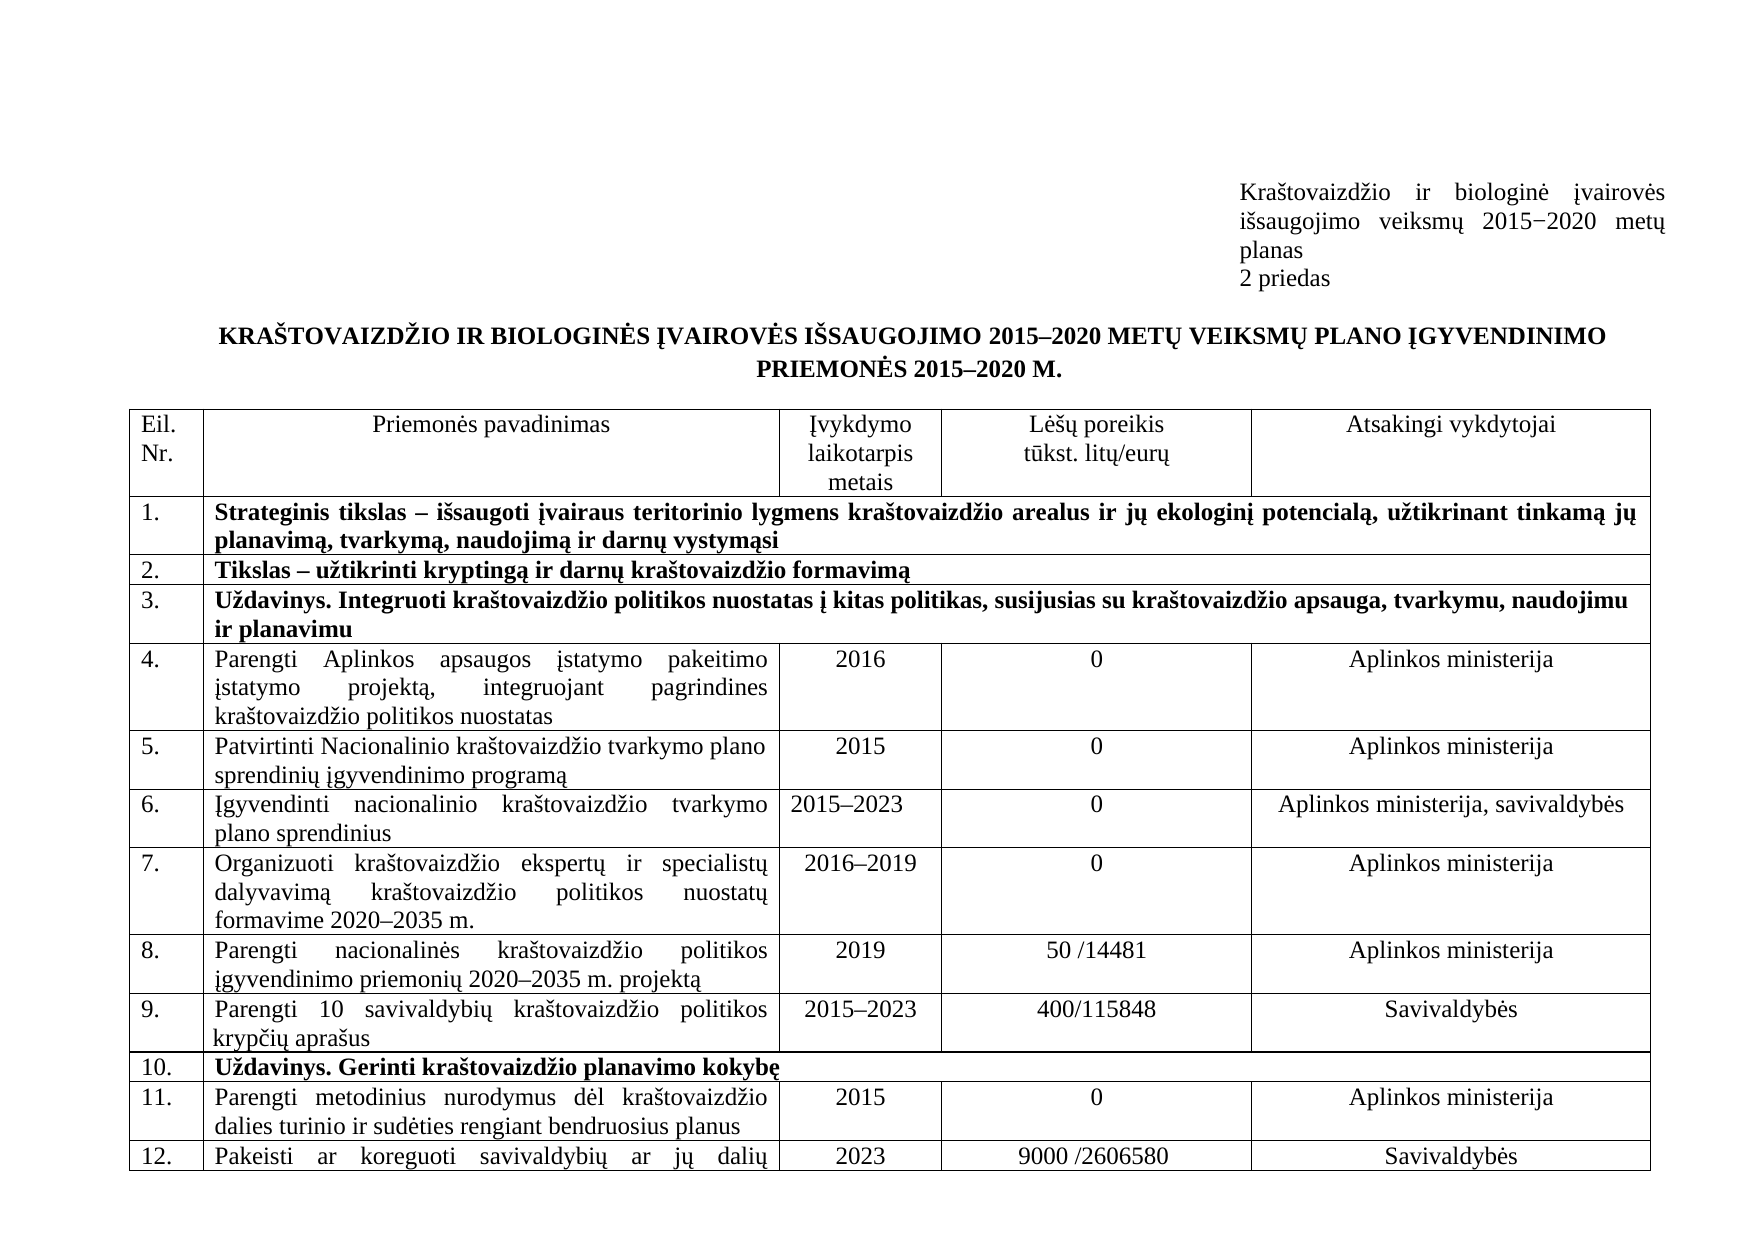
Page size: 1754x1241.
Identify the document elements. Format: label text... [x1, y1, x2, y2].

table_cell 6. [130, 790, 203, 847]
table_cell Aplinkos ministerija, savivaldybės [1252, 790, 1650, 847]
text 2 priedas [1239, 263, 1665, 292]
table_cell 2015 [780, 731, 941, 788]
table_header Lėšų poreikis tūkst. litų/eurų [942, 410, 1251, 496]
table_cell 4. [130, 644, 203, 730]
table_cell 12. [130, 1141, 203, 1169]
table_cell 0 [942, 1082, 1251, 1140]
table_cell 10. [130, 1053, 203, 1081]
table_cell 50 /14481 [942, 935, 1251, 993]
table_cell Parengti nacionalinės kraštovaizdžio politikos įgyvendinimo priemonių 2020–2035 m. projektą [204, 935, 779, 993]
table_header Eil.Nr. [130, 410, 203, 496]
table_cell Įgyvendinti nacionalinio kraštovaizdžio tvarkymo plano sprendinius [204, 790, 779, 847]
table_cell Aplinkos ministerija [1252, 731, 1650, 788]
table_cell 0 [942, 790, 1251, 847]
table_cell 2. [130, 555, 203, 584]
table_cell Tikslas – užtikrinti kryptingą ir darnų kraštovaizdžio formavimą [204, 555, 1650, 584]
table_cell 2015–2023 [780, 994, 941, 1051]
table_cell 8. [130, 935, 203, 993]
table_cell Aplinkos ministerija [1252, 935, 1650, 993]
table_cell Savivaldybės [1252, 1141, 1650, 1169]
table_cell 0 [942, 731, 1251, 788]
table_cell 11. [130, 1082, 203, 1140]
table_cell Uždavinys. Integruoti kraštovaizdžio politikos nuostatas į kitas politikas, susijusias su kraštovaizdžio apsauga, tvarkymu, naudojimu ir planavimu [204, 585, 1650, 643]
table_cell Parengti Aplinkos apsaugos įstatymo pakeitimo įstatymo projektą, integruojant pagrindines kraštovaizdžio politikos nuostatas [204, 644, 779, 730]
table_cell Patvirtinti Nacionalinio kraštovaizdžio tvarkymo plano sprendinių įgyvendinimo programą [204, 731, 779, 788]
table_cell Aplinkos ministerija [1252, 1082, 1650, 1140]
table_cell Strateginis tikslas – išsaugoti įvairaus teritorinio lygmens kraštovaizdžio arealus ir jų ekologinį potencialą, užtikrinant tinkamą jų planavimą, tvarkymą, naudojimą ir darnų vystymąsi [204, 497, 1650, 554]
table_cell Organizuoti kraštovaizdžio ekspertų ir specialistų dalyvavimą kraštovaizdžio politikos nuostatų formavime 2020–2035 m. [204, 848, 779, 934]
table_cell 2023 [780, 1141, 941, 1169]
table_header Priemonės pavadinimas [204, 410, 779, 496]
table_cell Parengti metodinius nurodymus dėl kraštovaizdžio dalies turinio ir sudėties rengiant bendruosius planus [204, 1082, 779, 1140]
table_cell 400/115848 [942, 994, 1251, 1051]
table_cell 3. [130, 585, 203, 643]
table_cell Pakeisti ar koreguoti savivaldybių ar jų dalių [204, 1141, 779, 1169]
table_cell 2016 [780, 644, 941, 730]
table_cell 9. [130, 994, 203, 1051]
table_cell 9000 /2606580 [942, 1141, 1251, 1169]
text KRAŠTOVAIZDŽIO IR BioLOGINĖS ĮVAIROVĖS IŠSAUGOJIMO 2015–2020 METŲ VEIKSMŲ pLANO įgyvendinimo PRIEMONĖS 2015–2020 m. [159, 321, 1665, 383]
table_header Atsakingi vykdytojai [1252, 410, 1650, 496]
table_cell 1. [130, 497, 203, 554]
table_cell Parengti 10 savivaldybių kraštovaizdžio politikos krypčių aprašus [204, 994, 779, 1051]
table_cell 2016–2019 [780, 848, 941, 934]
table_cell Savivaldybės [1252, 994, 1650, 1051]
table_header Įvykdymo laikotarpis metais [780, 410, 941, 496]
table_cell Aplinkos ministerija [1252, 644, 1650, 730]
table_cell 0 [942, 644, 1251, 730]
table_cell 5. [130, 731, 203, 788]
text Kraštovaizdžio ir biologinė įvairovės išsaugojimo veiksmų 2015−2020 metų planas [1239, 177, 1665, 263]
table_cell Uždavinys. Gerinti kraštovaizdžio planavimo kokybę [204, 1053, 1650, 1081]
table_cell Aplinkos ministerija [1252, 848, 1650, 934]
table_cell 0 [942, 848, 1251, 934]
table_cell 7. [130, 848, 203, 934]
table_cell 2015 [780, 1082, 941, 1140]
table_cell 2015–2023 [780, 790, 941, 847]
table_cell 2019 [780, 935, 941, 993]
